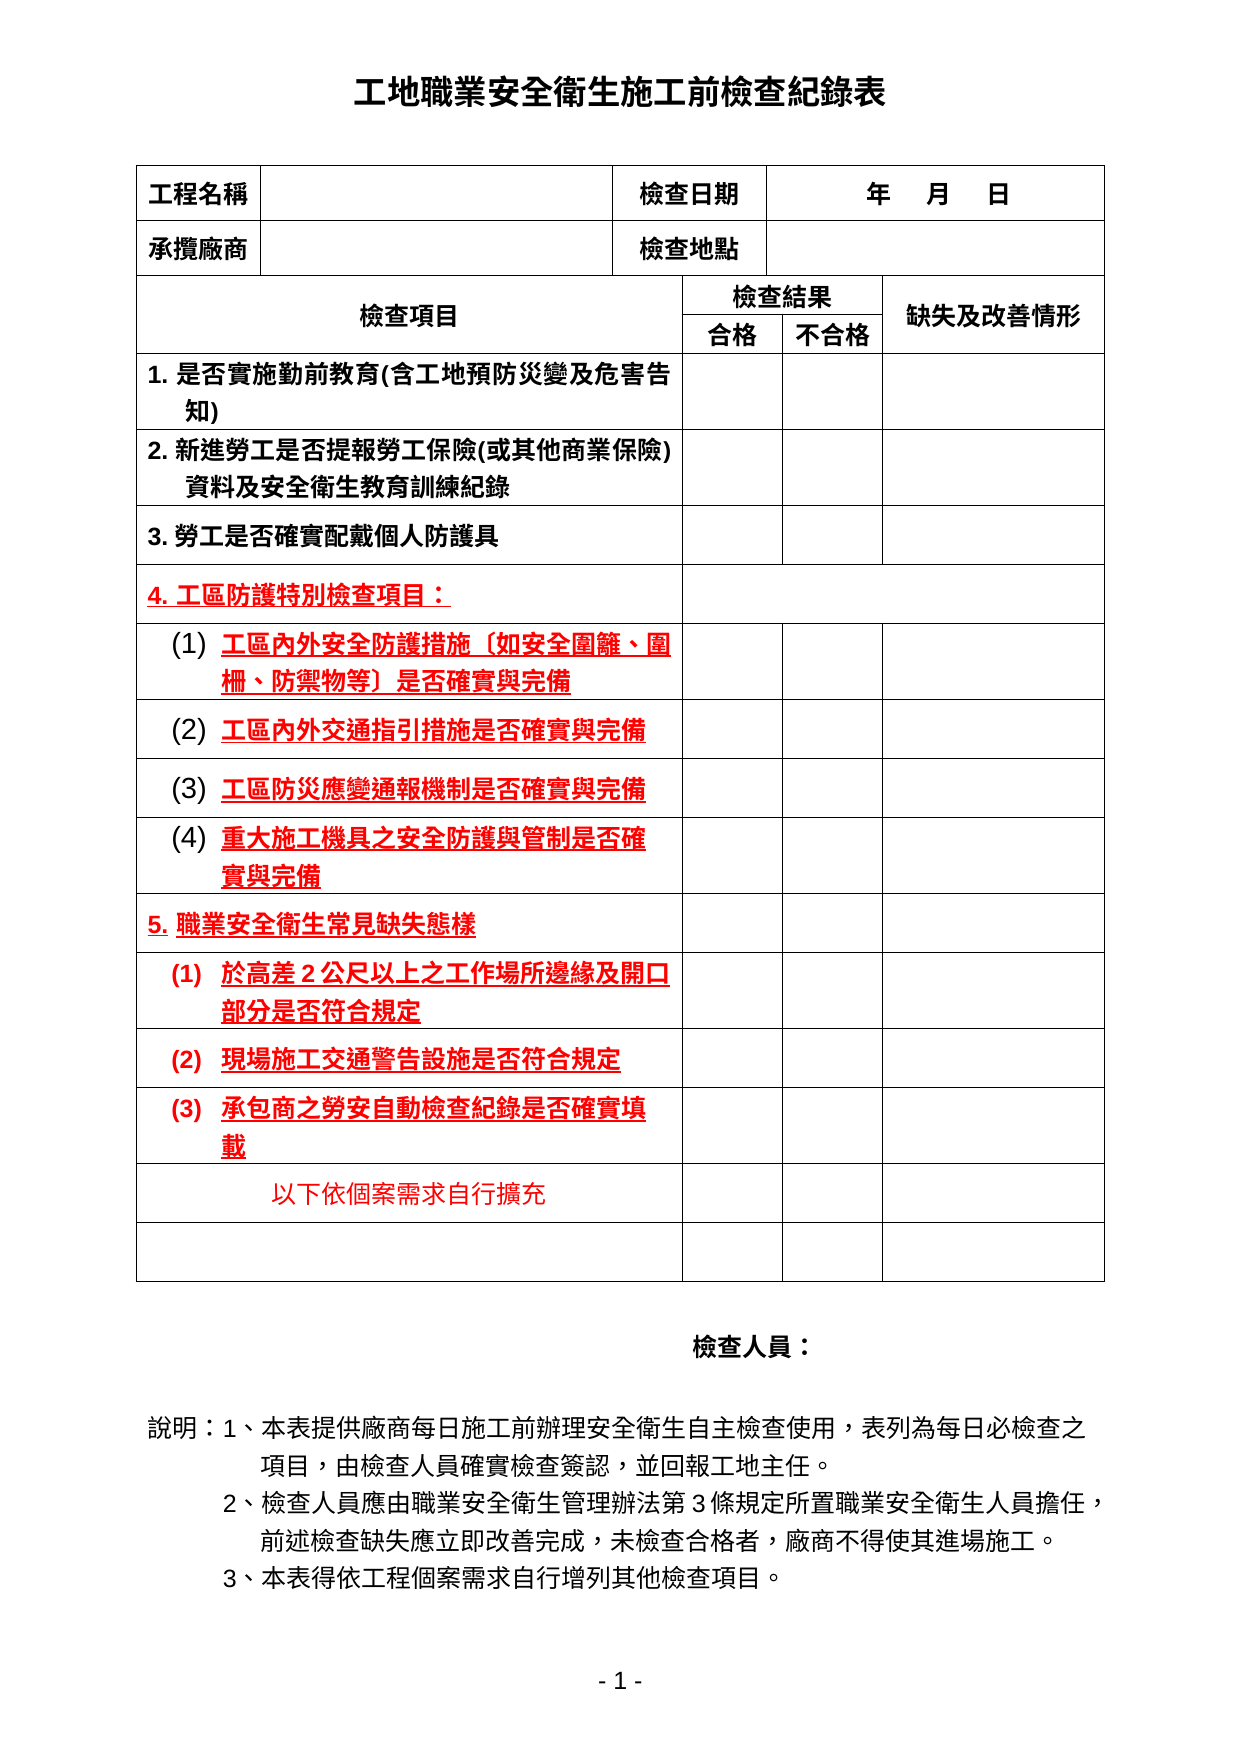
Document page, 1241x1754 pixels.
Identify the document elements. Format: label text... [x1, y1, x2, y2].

table_cell 承攬廠商 [137, 221, 260, 275]
table_cell [783, 354, 882, 428]
table_cell 4. 工區防護特別檢查項目： [137, 565, 682, 623]
table_cell [783, 1029, 882, 1087]
table_cell [683, 1164, 782, 1222]
table_cell [683, 1029, 782, 1087]
table_cell 檢查結果 [683, 276, 882, 314]
table_cell 現場施工交通警告設施是否符合規定 [137, 1029, 682, 1087]
table_cell [883, 624, 1104, 699]
table_cell [683, 1088, 782, 1163]
table_cell 3. 勞工是否確實配戴個人防護具 [137, 506, 682, 564]
table_header 工程名稱 [137, 166, 260, 220]
table_cell [883, 894, 1104, 952]
table_cell [883, 700, 1104, 758]
table_cell [783, 506, 882, 564]
table_cell [683, 354, 782, 428]
table_cell 工區內外安全防護措施〔如安全圍籬、圍柵、防禦物等〕是否確實與完備 [137, 624, 682, 699]
table_cell [883, 818, 1104, 893]
table_cell 缺失及改善情形 [883, 276, 1104, 352]
table_cell 1. 是否實施勤前教育(含工地預防災變及危害告知) [137, 354, 682, 428]
table_cell [883, 1029, 1104, 1087]
table_header 檢查人員： [681, 1320, 1104, 1371]
table_cell [883, 1088, 1104, 1163]
table_cell [683, 818, 782, 893]
table_cell [883, 430, 1104, 504]
table_cell 5. 職業安全衛生常見缺失態樣 [137, 894, 682, 952]
table_header [261, 166, 612, 220]
table_cell 工區防災應變通報機制是否確實與完備 [137, 759, 682, 817]
table_cell [883, 1223, 1104, 1281]
table_header [129, 1320, 681, 1371]
table_cell [683, 506, 782, 564]
table_cell [783, 1223, 882, 1281]
table_cell [783, 1088, 882, 1163]
text 2、檢查人員應由職業安全衛生管理辦法第3條規定所置職業安全衛生人員擔任，前述檢查缺失應立即改善完成，未檢查合格者，廠商不得使其進場施工。 [223, 1483, 1092, 1558]
table_cell [883, 506, 1104, 564]
table_cell 重大施工機具之安全防護與管制是否確實與完備 [137, 818, 682, 893]
table_cell 檢查項目 [137, 276, 682, 352]
table_cell 工區內外交通指引措施是否確實與完備 [137, 700, 682, 758]
table_cell [783, 894, 882, 952]
table_cell [767, 221, 1104, 275]
table_cell [683, 624, 782, 699]
table_cell 承包商之勞安自動檢查紀錄是否確實填載 [137, 1088, 682, 1163]
table_cell 2. 新進勞工是否提報勞工保險(或其他商業保險)資料及安全衛生教育訓練紀錄 [137, 430, 682, 504]
table_cell 合格 [683, 315, 782, 352]
table_header 年 月 日 [767, 166, 1104, 220]
table_cell [261, 221, 612, 275]
table_cell 不合格 [783, 315, 882, 352]
table_cell [683, 430, 782, 504]
table_cell [783, 624, 882, 699]
table_cell 以下依個案需求自行擴充 [137, 1164, 682, 1222]
table_cell [883, 953, 1104, 1028]
table_cell [783, 430, 882, 504]
table_cell [883, 354, 1104, 428]
table_cell [683, 565, 1104, 623]
table_header 檢查日期 [613, 166, 766, 220]
text 工地職業安全衛生施工前檢查紀錄表 [148, 53, 1092, 128]
table_cell [783, 953, 882, 1028]
table_cell 檢查地點 [613, 221, 766, 275]
table_cell [883, 1164, 1104, 1222]
table_cell [137, 1223, 682, 1281]
table_cell [883, 759, 1104, 817]
table_cell [783, 759, 882, 817]
table_cell [683, 953, 782, 1028]
table_cell 於高差2公尺以上之工作場所邊緣及開口部分是否符合規定 [137, 953, 682, 1028]
table_cell [783, 818, 882, 893]
table_cell [783, 700, 882, 758]
table_cell [683, 894, 782, 952]
text 說明：1、本表提供廠商每日施工前辦理安全衛生自主檢查使用，表列為每日必檢查之項目，由檢查人員確實檢查簽認，並回報工地主任。 [148, 1408, 1092, 1483]
table_cell [683, 759, 782, 817]
text 3、本表得依工程個案需求自行增列其他檢查項目。 [148, 1558, 1092, 1596]
table_cell [683, 1223, 782, 1281]
table_cell [783, 1164, 882, 1222]
table_cell [683, 700, 782, 758]
